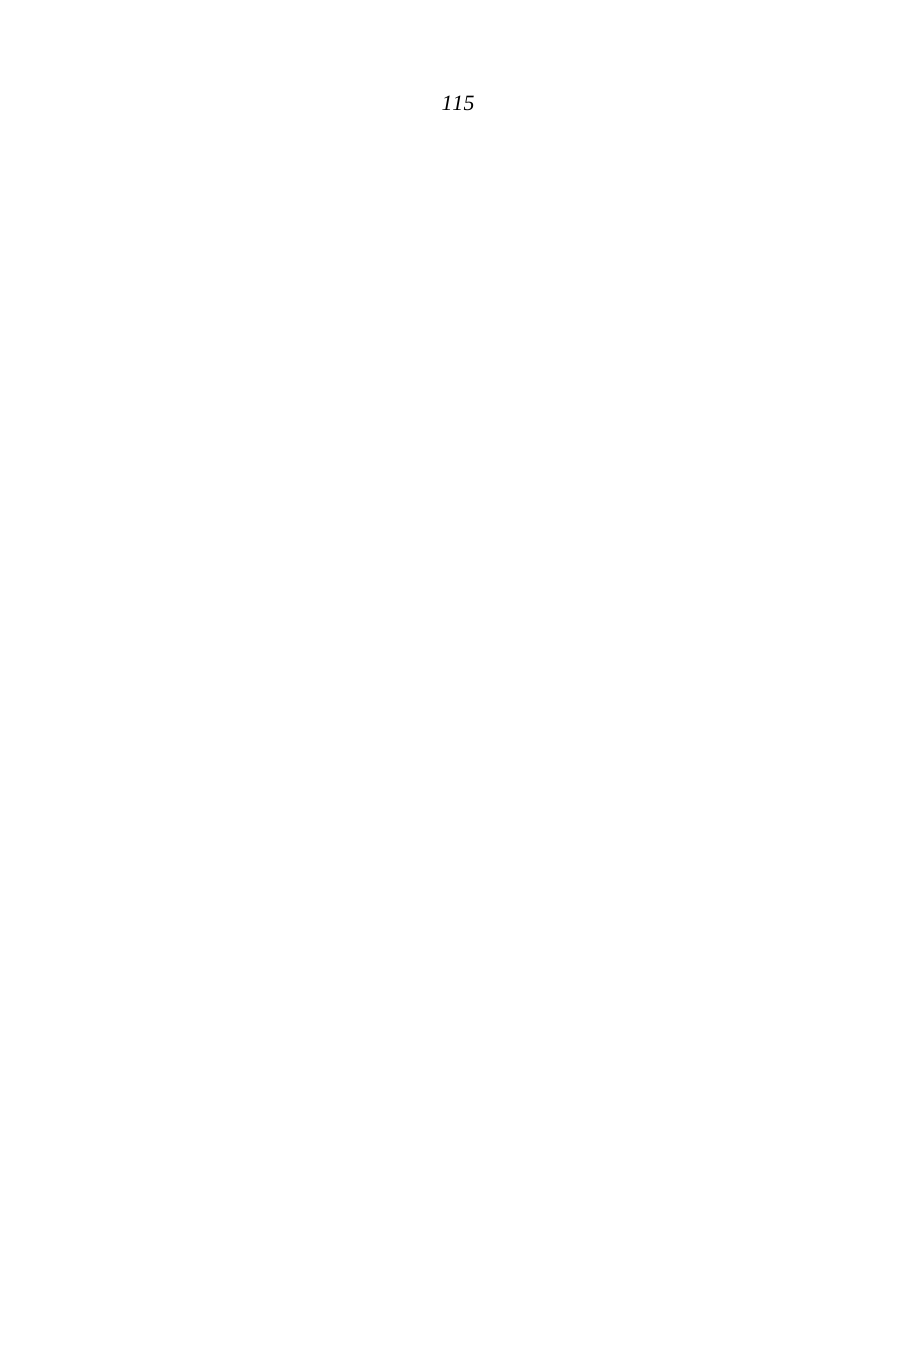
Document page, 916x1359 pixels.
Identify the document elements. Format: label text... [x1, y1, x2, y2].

text 115 [439, 89, 476, 115]
